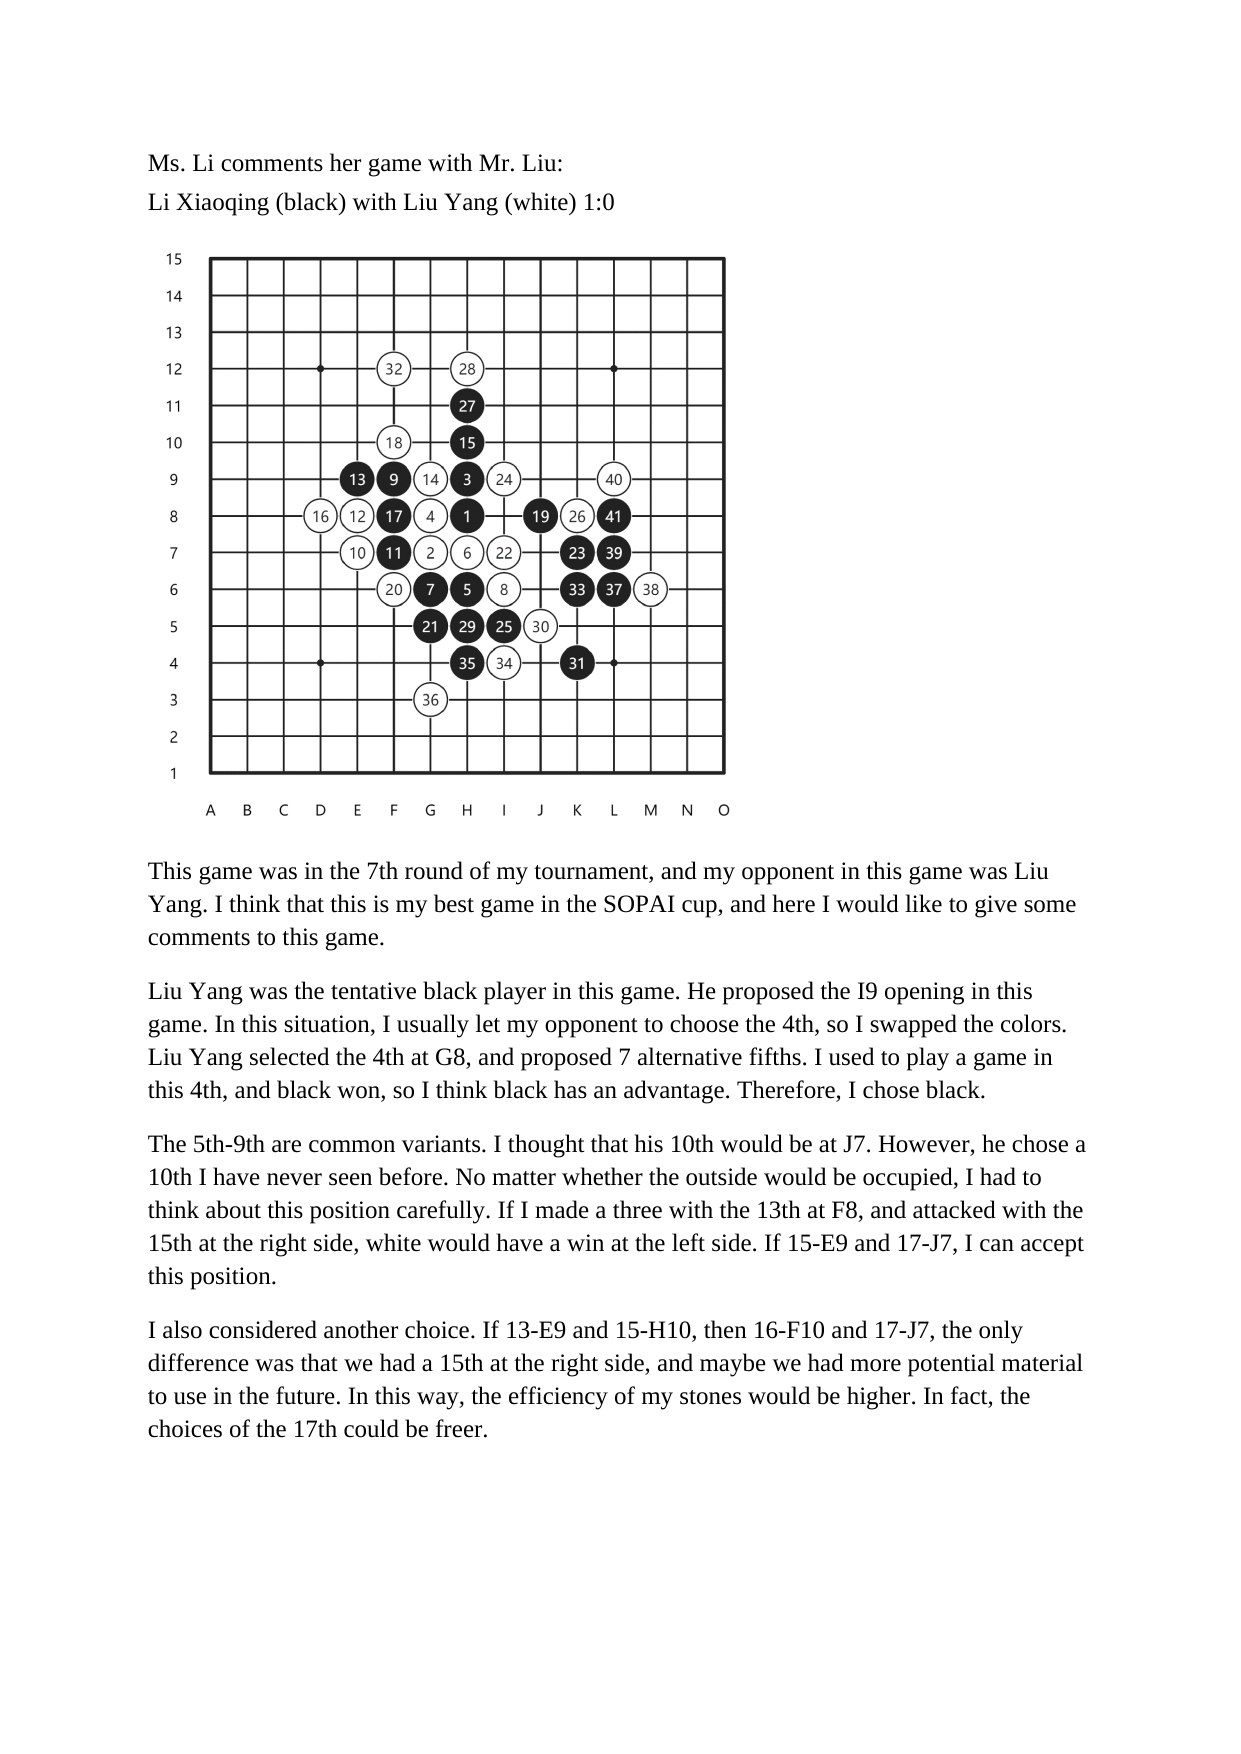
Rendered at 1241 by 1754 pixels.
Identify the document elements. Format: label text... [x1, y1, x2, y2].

text Ms. Li comments her game with Mr. Liu: [148, 148, 1093, 176]
text Li Xiaoqing (black) with Liu Yang (white) 1:0 [148, 187, 1093, 216]
text I also considered another choice. If 13-E9 and 15-H10, then 16-F10 and 17-J7, the only difference was that we had a 15th at the right side, and maybe we had more potential material to use in the future. In this way, the efficiency of my stones would be higher. In fact, the choices of the 17th could be freer. [148, 1315, 1093, 1443]
text Liu Yang was the tentative black player in this game. He proposed the I9 opening in this game. In this situation, I usually let my opponent to choose the 4th, so I swapped the colors. Liu Yang selected the 4th at G8, and proposed 7 alternative fifths. I used to play a game in this 4th, and black won, so I think black has an advantage. Therefore, I chose black. [148, 976, 1093, 1104]
text The 5th-9th are common variants. I thought that his 10th would be at J7. However, he chose a 10th I have never seen before. No matter whether the outside would be occupied, I had to think about this position carefully. If I made a three with the 13th at F8, and attacked with the 15th at the right side, white would have a win at the left side. If 15-E9 and 17-J7, I can accept this position. [148, 1129, 1093, 1290]
text This game was in the 7th round of my tournament, and my opponent in this game was Liu Yang. I think that this is my best game in the SOPAI cup, and here I would like to give some comments to this game. [148, 856, 1093, 951]
